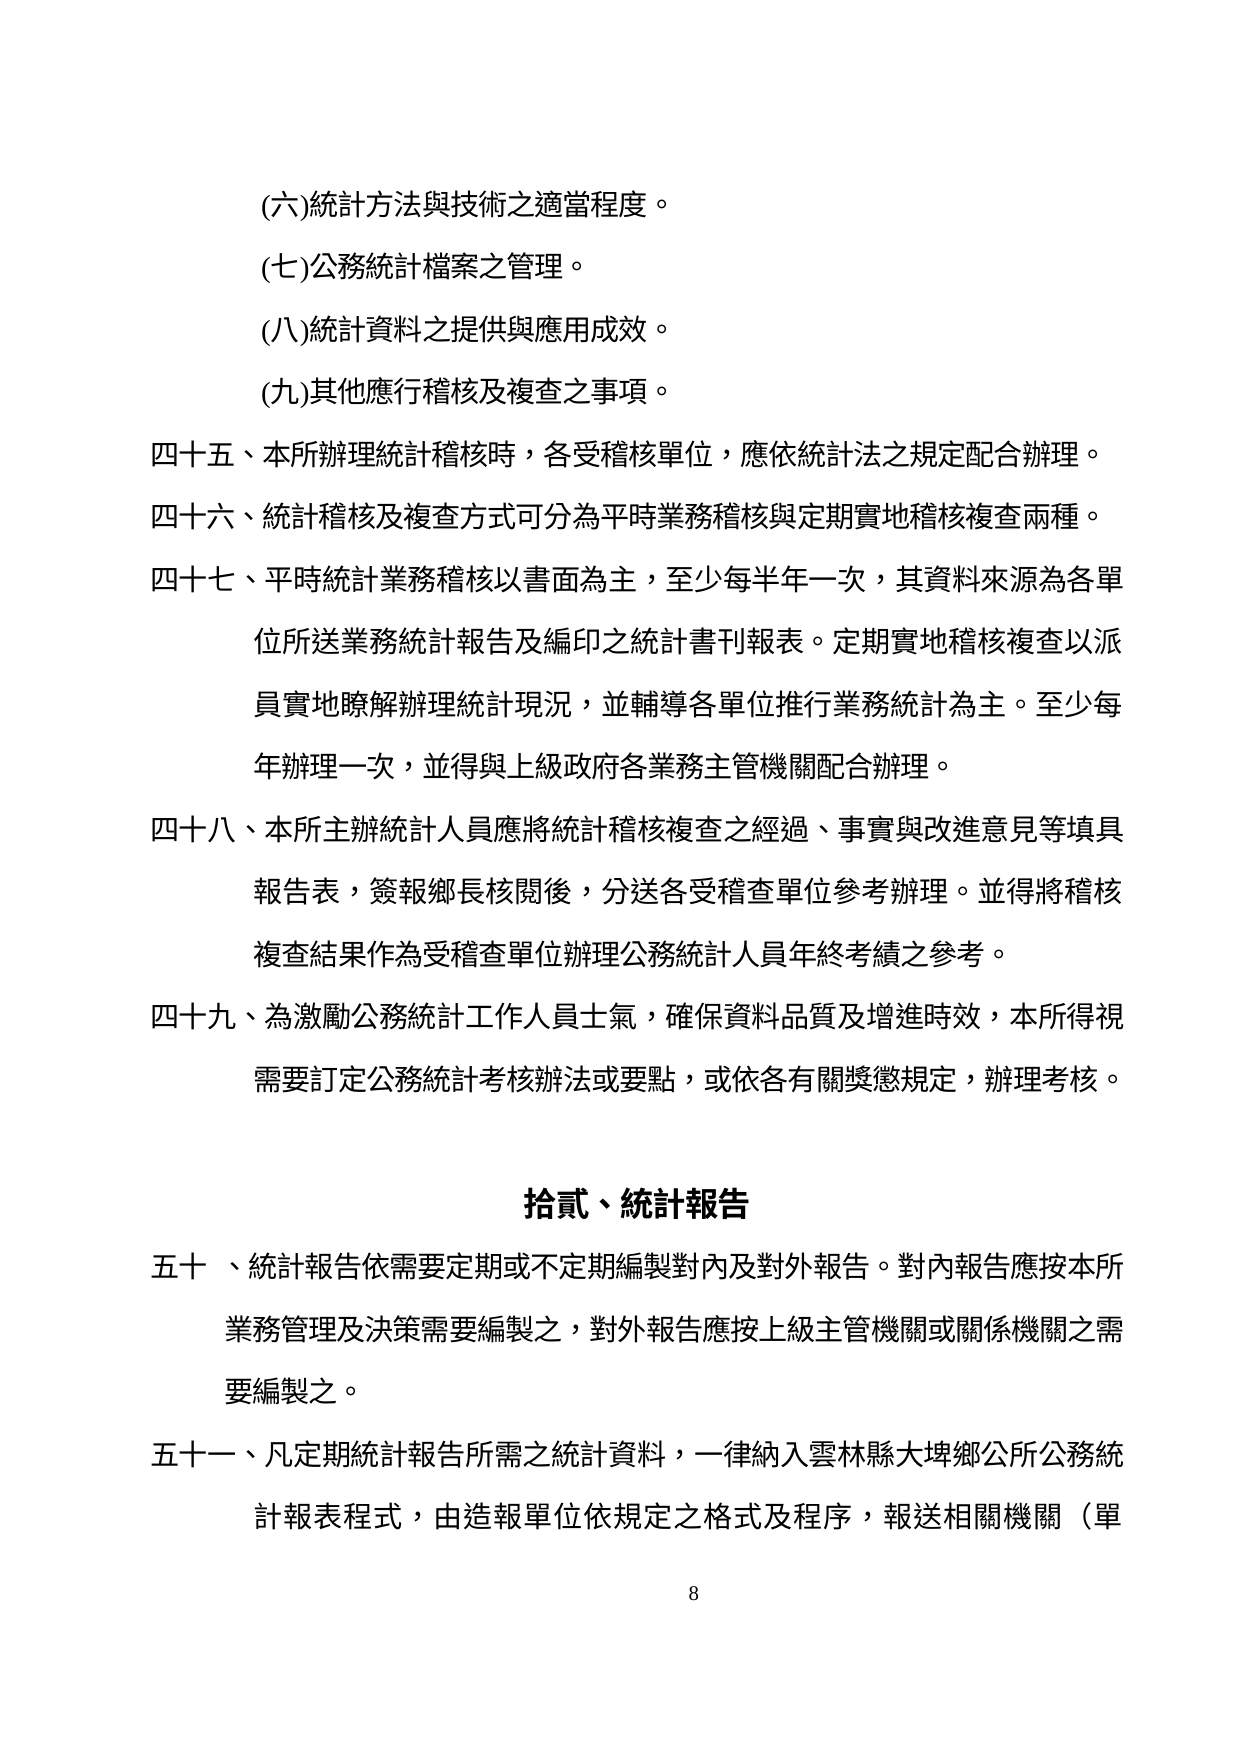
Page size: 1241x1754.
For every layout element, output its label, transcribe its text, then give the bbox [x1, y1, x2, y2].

text 四十八、本所主辦統計人員應將統計稽核複查之經過、事實與改進意見等填具報告表，簽報鄉長核閱後，分送各受稽查單位參考辦理。並得將稽核複查結果作為受稽查單位辦理公務統計人員年終考績之參考。 [150, 786, 1125, 973]
text 拾貳、統計報告 [150, 1161, 1125, 1223]
text 四十七、平時統計業務稽核以書面為主，至少每半年一次，其資料來源為各單位所送業務統計報告及編印之統計書刊報表。定期實地稽核複查以派員實地瞭解辦理統計現況，並輔導各單位推行業務統計為主。至少每年辦理一次，並得與上級政府各業務主管機關配合辦理。 [150, 536, 1125, 786]
text (六)統計方法與技術之適當程度。 [253, 161, 1125, 223]
text 四十五、本所辦理統計稽核時，各受稽核單位，應依統計法之規定配合辦理。 [150, 411, 1125, 473]
text 五十 、統計報告依需要定期或不定期編製對內及對外報告。對內報告應按本所業務管理及決策需要編製之，對外報告應按上級主管機關或關係機關之需要編製之。 [150, 1223, 1125, 1411]
text 四十六、統計稽核及複查方式可分為平時業務稽核與定期實地稽核複查兩種。 [150, 473, 1125, 536]
text 五十一、凡定期統計報告所需之統計資料，一律納入雲林縣大埤鄉公所公務統計報表程式，由造報單位依規定之格式及程序，報送相關機關（單 [150, 1411, 1125, 1536]
text 四十九、為激勵公務統計工作人員士氣，確保資料品質及增進時效，本所得視需要訂定公務統計考核辦法或要點，或依各有關獎懲規定，辦理考核。 [150, 973, 1125, 1098]
text (八)統計資料之提供與應用成效。 [253, 286, 1125, 348]
text (九)其他應行稽核及複查之事項。 [253, 348, 1125, 411]
text (七)公務統計檔案之管理。 [253, 223, 1125, 286]
